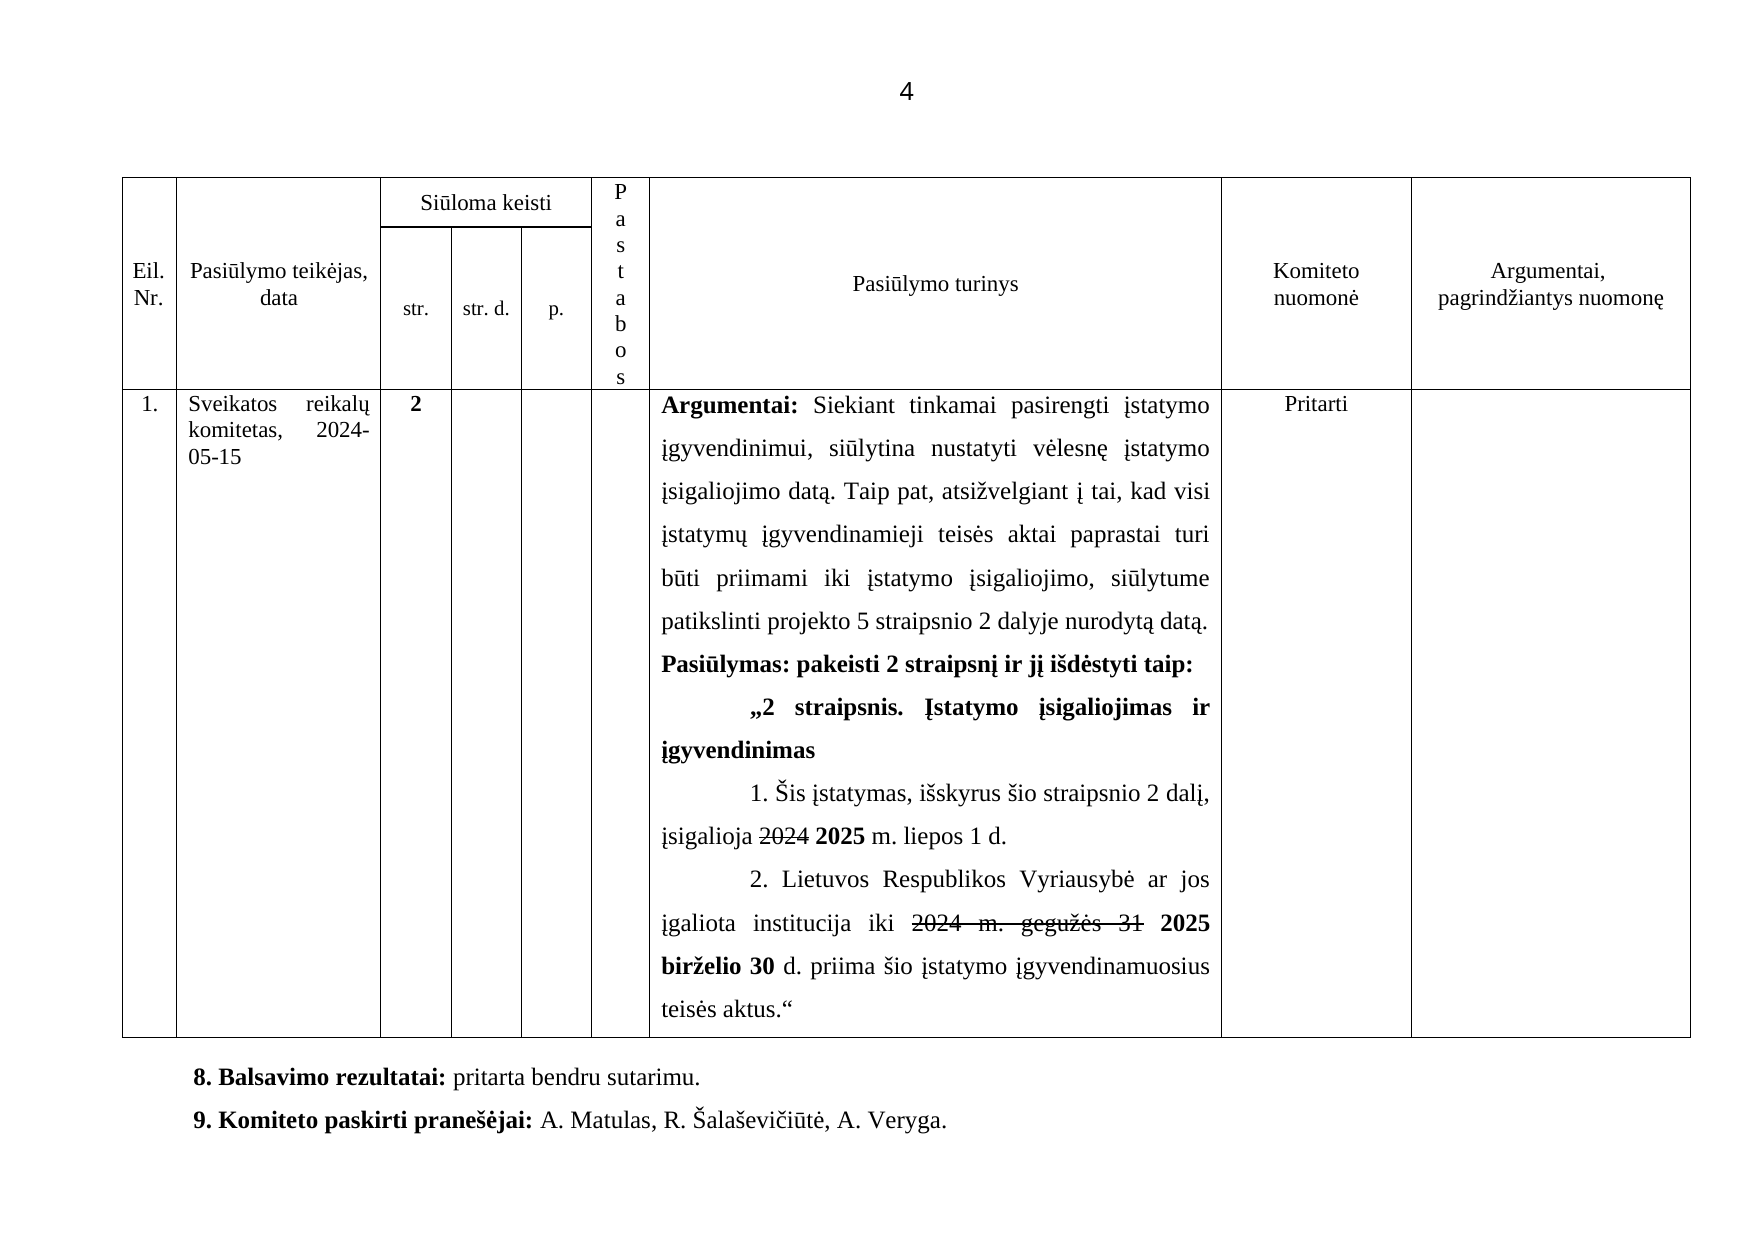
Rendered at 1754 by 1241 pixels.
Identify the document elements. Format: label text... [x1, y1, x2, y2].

table_cell str. d. [452, 228, 521, 389]
table_cell Sveikatos reikalų komitetas, 2024-05-15 [177, 390, 380, 1037]
table_cell 1. [123, 390, 176, 1037]
table_cell Argumentai: Siekiant tinkamai pasirengti įstatymo įgyvendinimui, siūlytina nustatyti vėlesnę įstatymo įsigaliojimo datą. Taip pat, atsižvelgiant į tai, kad visi įstatymų įgyvendinamieji teisės aktai paprastai turi būti priimami iki įstatymo įsigaliojimo, siūlytume patikslinti projekto 5 straipsnio 2 dalyje nurodytą datą. Pasiūlymas: pakeisti 2 straipsnį ir jį išdėstyti taip: „2 straipsnis. Įstatymo įsigaliojimas ir įgyvendinimas 1. Šis įstatymas, išskyrus šio straipsnio 2 dalį, įsigalioja 2024 2025 m. liepos 1 d. 2. Lietuvos Respublikos Vyriausybė ar jos įgaliota institucija iki 2024 m. gegužės 31 2025 birželio 30 d. priima šio įstatymo įgyvendinamuosius teisės aktus.“ [650, 390, 1221, 1037]
table_cell Pritarti [1222, 390, 1411, 1037]
table_cell p. [522, 228, 591, 389]
table_header Pastabos [592, 178, 649, 389]
table_cell 2 [381, 390, 451, 1037]
table_header Pasiūlymo teikėjas, data [177, 178, 380, 389]
table_cell [592, 390, 649, 1037]
table_cell str. [381, 228, 451, 389]
table_cell [522, 390, 591, 1037]
table_cell [1412, 390, 1690, 1037]
text 9. Komiteto paskirti pranešėjai: A. Matulas, R. Šalaševičiūtė, A. Veryga. [118, 1105, 1695, 1134]
text 8. Balsavimo rezultatai: pritarta bendru sutarimu. [118, 1062, 1695, 1091]
table_header Komiteto nuomonė [1222, 178, 1411, 389]
table_header Eil. Nr. [123, 178, 176, 389]
table_header Pasiūlymo turinys [650, 178, 1221, 389]
table_cell [452, 390, 521, 1037]
table_header Siūloma keisti [381, 178, 591, 226]
table_header Argumentai, pagrindžiantys nuomonę [1412, 178, 1690, 389]
